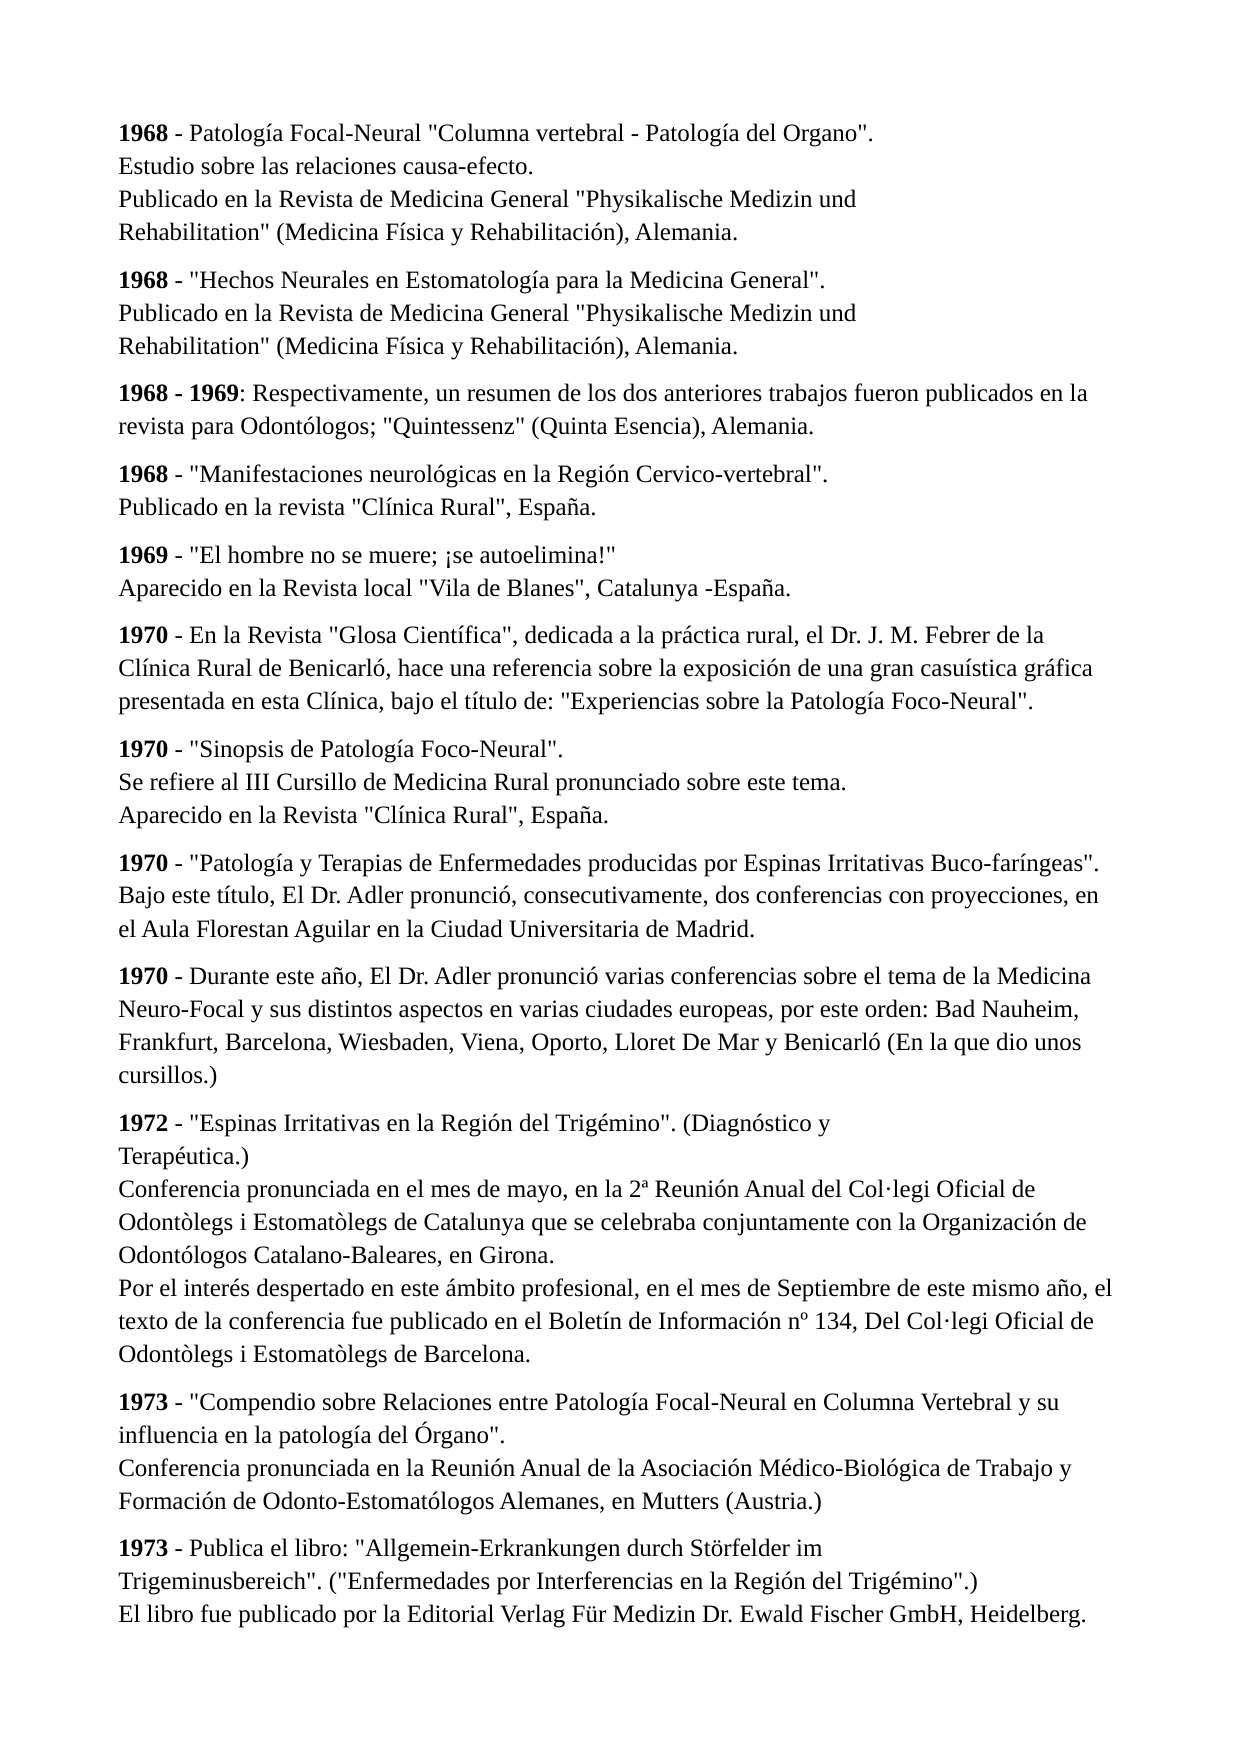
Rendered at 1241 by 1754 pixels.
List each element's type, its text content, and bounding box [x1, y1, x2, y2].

text 1970 - "Sinopsis de Patología Foco-Neural". Se refiere al III Cursillo de Medicina Rural pronunciado sobre este tema. Aparecido en la Revista "Clínica Rural", España. [118, 734, 1122, 829]
text 1972 - "Espinas Irritativas en la Región del Trigémino". (Diagnóstico y Terapéutica.) Conferencia pronunciada en el mes de mayo, en la 2ª Reunión Anual del Col·legi Oficial de Odontòlegs i Estomatòlegs de Catalunya que se celebraba conjuntamente con la Organización de Odontólogos Catalano-Baleares, en Girona. Por el interés despertado en este ámbito profesional, en el mes de Septiembre de este mismo año, el texto de la conferencia fue publicado en el Boletín de Información nº 134, Del Col·legi Oficial de Odontòlegs i Estomatòlegs de Barcelona. [118, 1108, 1122, 1368]
text 1968 - Patología Focal-Neural "Columna vertebral - Patología del Organo". Estudio sobre las relaciones causa-efecto. Publicado en la Revista de Medicina General "Physikalische Medizin und Rehabilitation" (Medicina Física y Rehabilitación), Alemania. [118, 118, 1122, 246]
text 1968 - 1969: Respectivamente, un resumen de los dos anteriores trabajos fueron publicados en la revista para Odontólogos; "Quintessenz" (Quinta Esencia), Alemania. [118, 378, 1122, 440]
text 1968 - "Manifestaciones neurológicas en la Región Cervico-vertebral". Publicado en la revista "Clínica Rural", España. [118, 459, 1122, 521]
text 1968 - "Hechos Neurales en Estomatología para la Medicina General". Publicado en la Revista de Medicina General "Physikalische Medizin und Rehabilitation" (Medicina Física y Rehabilitación), Alemania. [118, 265, 1122, 359]
text 1970 - Durante este año, El Dr. Adler pronunció varias conferencias sobre el tema de la Medicina Neuro-Focal y sus distintos aspectos en varias ciudades europeas, por este orden: Bad Nauheim, Frankfurt, Barcelona, Wiesbaden, Viena, Oporto, Lloret De Mar y Benicarló (En la que dio unos cursillos.) [118, 961, 1122, 1089]
text 1970 - En la Revista "Glosa Científica", dedicada a la práctica rural, el Dr. J. M. Febrer de la Clínica Rural de Benicarló, hace una referencia sobre la exposición de una gran casuística gráfica presentada en esta Clínica, bajo el título de: "Experiencias sobre la Patología Foco-Neural". [118, 620, 1122, 715]
text 1969 - "El hombre no se muere; ¡se autoelimina!" Aparecido en la Revista local "Vila de Blanes", Catalunya -España. [118, 540, 1122, 601]
text 1973 - Publica el libro: "Allgemein-Erkrankungen durch Störfelder im Trigeminusbereich". ("Enfermedades por Interferencias en la Región del Trigémino".) El libro fue publicado por la Editorial Verlag Für Medizin Dr. Ewald Fischer GmbH, Heidelberg. [118, 1533, 1122, 1628]
text 1970 - "Patología y Terapias de Enfermedades producidas por Espinas Irritativas Buco-faríngeas". Bajo este título, El Dr. Adler pronunció, consecutivamente, dos conferencias con proyecciones, en el Aula Florestan Aguilar en la Ciudad Universitaria de Madrid. [118, 848, 1122, 942]
text 1973 - "Compendio sobre Relaciones entre Patología Focal-Neural en Columna Vertebral y su influencia en la patología del Órgano". Conferencia pronunciada en la Reunión Anual de la Asociación Médico-Biológica de Trabajo y Formación de Odonto-Estomatólogos Alemanes, en Mutters (Austria.) [118, 1387, 1122, 1514]
